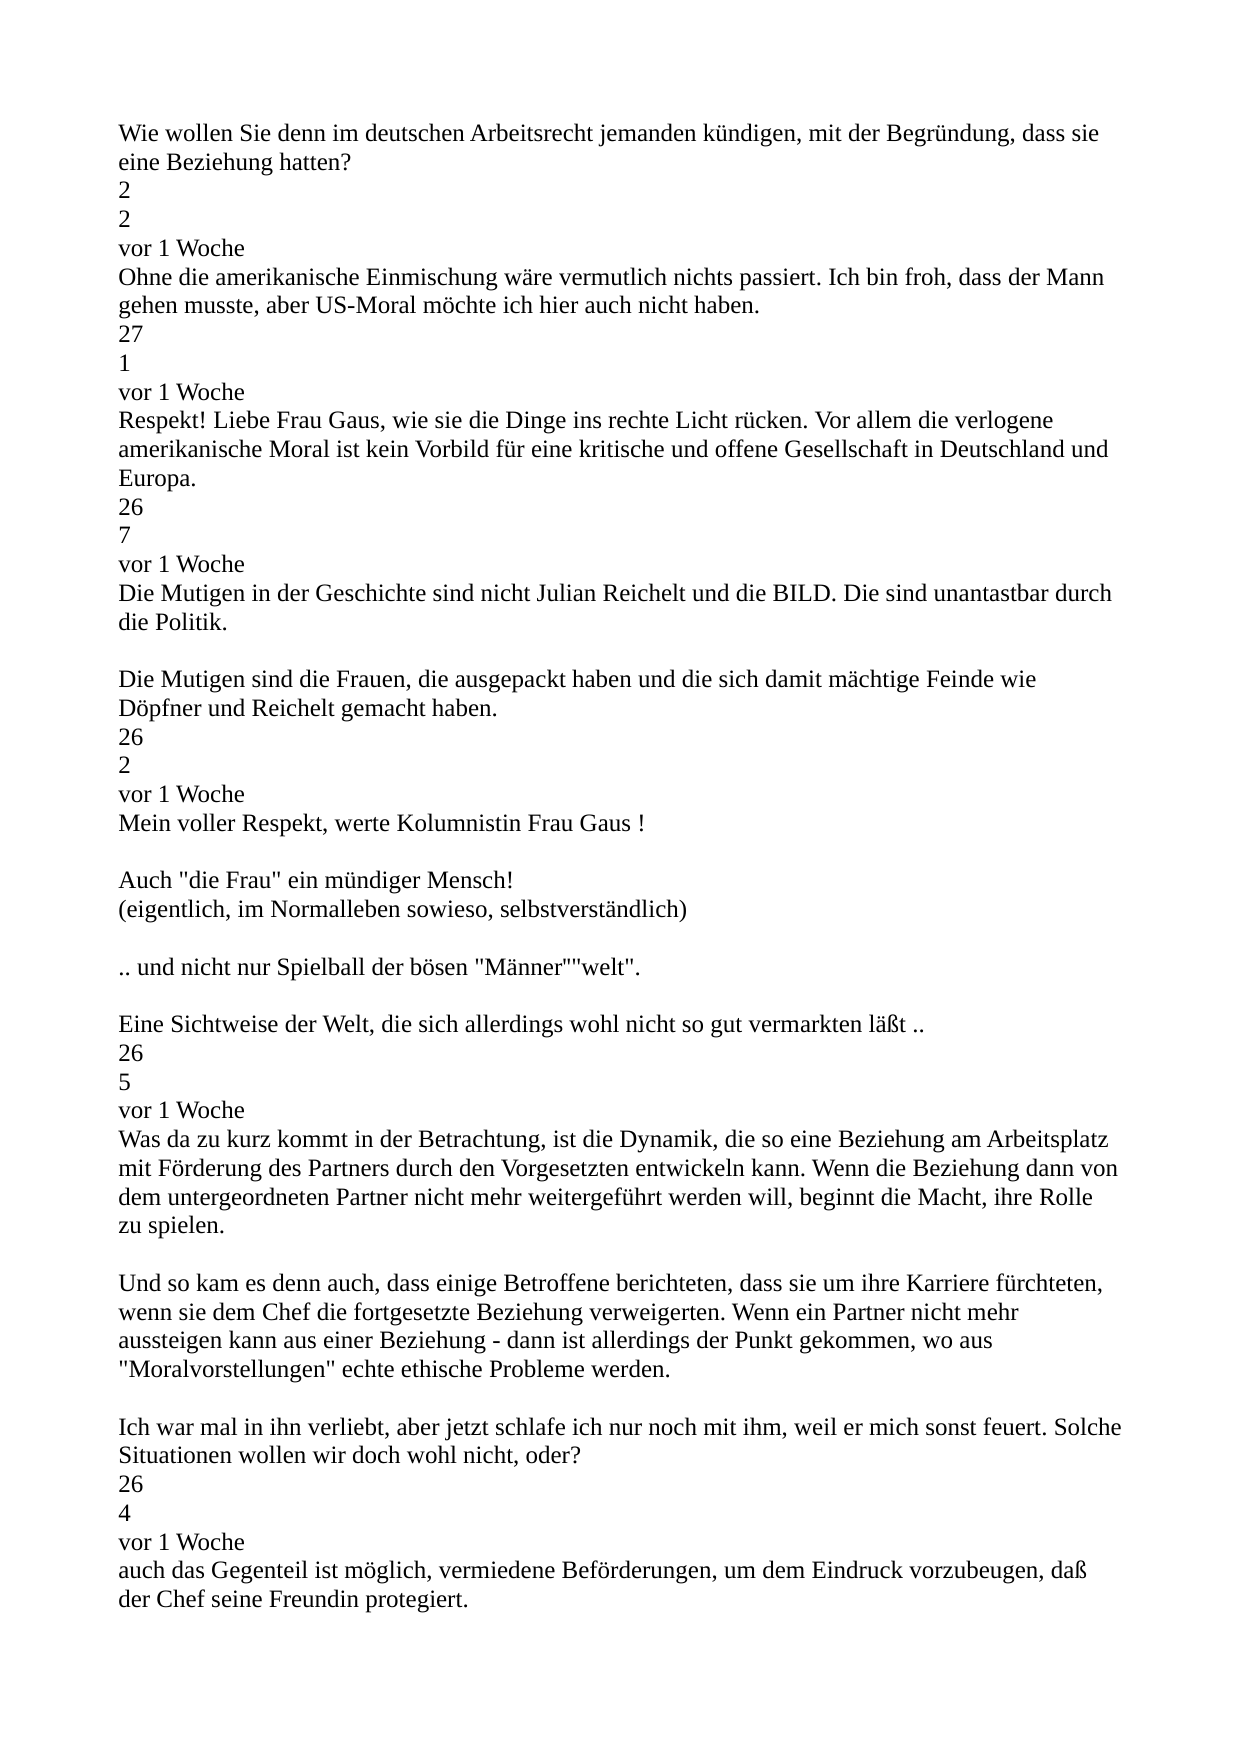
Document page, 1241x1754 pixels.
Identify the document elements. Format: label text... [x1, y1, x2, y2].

text Eine Sichtweise der Welt, die sich allerdings wohl nicht so gut vermarkten läßt .. [118, 1009, 1122, 1038]
text vor 1 Woche [118, 1527, 1122, 1556]
text 26 [118, 1469, 1122, 1498]
text 26 [118, 1038, 1122, 1067]
text Die Mutigen in der Geschichte sind nicht Julian Reichelt und die BILD. Die sind unantastbar durch die Politik. [118, 578, 1122, 636]
text (eigentlich, im Normalleben sowieso, selbstverständlich) [118, 894, 1122, 923]
text 26 [118, 722, 1122, 751]
text 7 [118, 521, 1122, 549]
text Mein voller Respekt, werte Kolumnistin Frau Gaus ! [118, 808, 1122, 837]
text Ich war mal in ihn verliebt, aber jetzt schlafe ich nur noch mit ihm, weil er mich sonst feuert. Solche Situationen wollen wir doch wohl nicht, oder? [118, 1412, 1122, 1469]
text Die Mutigen sind die Frauen, die ausgepackt haben und die sich damit mächtige Feinde wie Döpfner und Reichelt gemacht haben. [118, 664, 1122, 722]
text Und so kam es denn auch, dass einige Betroffene berichteten, dass sie um ihre Karriere fürchteten, wenn sie dem Chef die fortgesetzte Beziehung verweigerten. Wenn ein Partner nicht mehr aussteigen kann aus einer Beziehung - dann ist allerdings der Punkt gekommen, wo aus "Moralvorstellungen" echte ethische Probleme werden. [118, 1268, 1122, 1383]
text Auch "die Frau" ein mündiger Mensch! [118, 866, 1122, 894]
text 2 [118, 751, 1122, 779]
text vor 1 Woche [118, 549, 1122, 578]
text Ohne die amerikanische Einmischung wäre vermutlich nichts passiert. Ich bin froh, dass der Mann gehen musste, aber US-Moral möchte ich hier auch nicht haben. [118, 262, 1122, 319]
text 2 [118, 204, 1122, 233]
text 27 [118, 319, 1122, 348]
text Was da zu kurz kommt in der Betrachtung, ist die Dynamik, die so eine Beziehung am Arbeitsplatz mit Förderung des Partners durch den Vorgesetzten entwickeln kann. Wenn die Beziehung dann von dem untergeordneten Partner nicht mehr weitergeführt werden will, beginnt die Macht, ihre Rolle zu spielen. [118, 1124, 1122, 1239]
text vor 1 Woche [118, 1096, 1122, 1124]
text .. und nicht nur Spielball der bösen "Männer''"welt". [118, 952, 1122, 981]
text Wie wollen Sie denn im deutschen Arbeitsrecht jemanden kündigen, mit der Begründung, dass sie eine Beziehung hatten? [118, 118, 1122, 176]
text 5 [118, 1067, 1122, 1096]
text 1 [118, 348, 1122, 377]
text 26 [118, 492, 1122, 521]
text vor 1 Woche [118, 233, 1122, 262]
text 4 [118, 1498, 1122, 1527]
text vor 1 Woche [118, 377, 1122, 406]
text auch das Gegenteil ist möglich, vermiedene Beförderungen, um dem Eindruck vorzubeugen, daß der Chef seine Freundin protegiert. [118, 1556, 1122, 1613]
text Respekt! Liebe Frau Gaus, wie sie die Dinge ins rechte Licht rücken. Vor allem die verlogene amerikanische Moral ist kein Vorbild für eine kritische und offene Gesellschaft in Deutschland und Europa. [118, 406, 1122, 492]
text 2 [118, 176, 1122, 204]
text vor 1 Woche [118, 779, 1122, 808]
